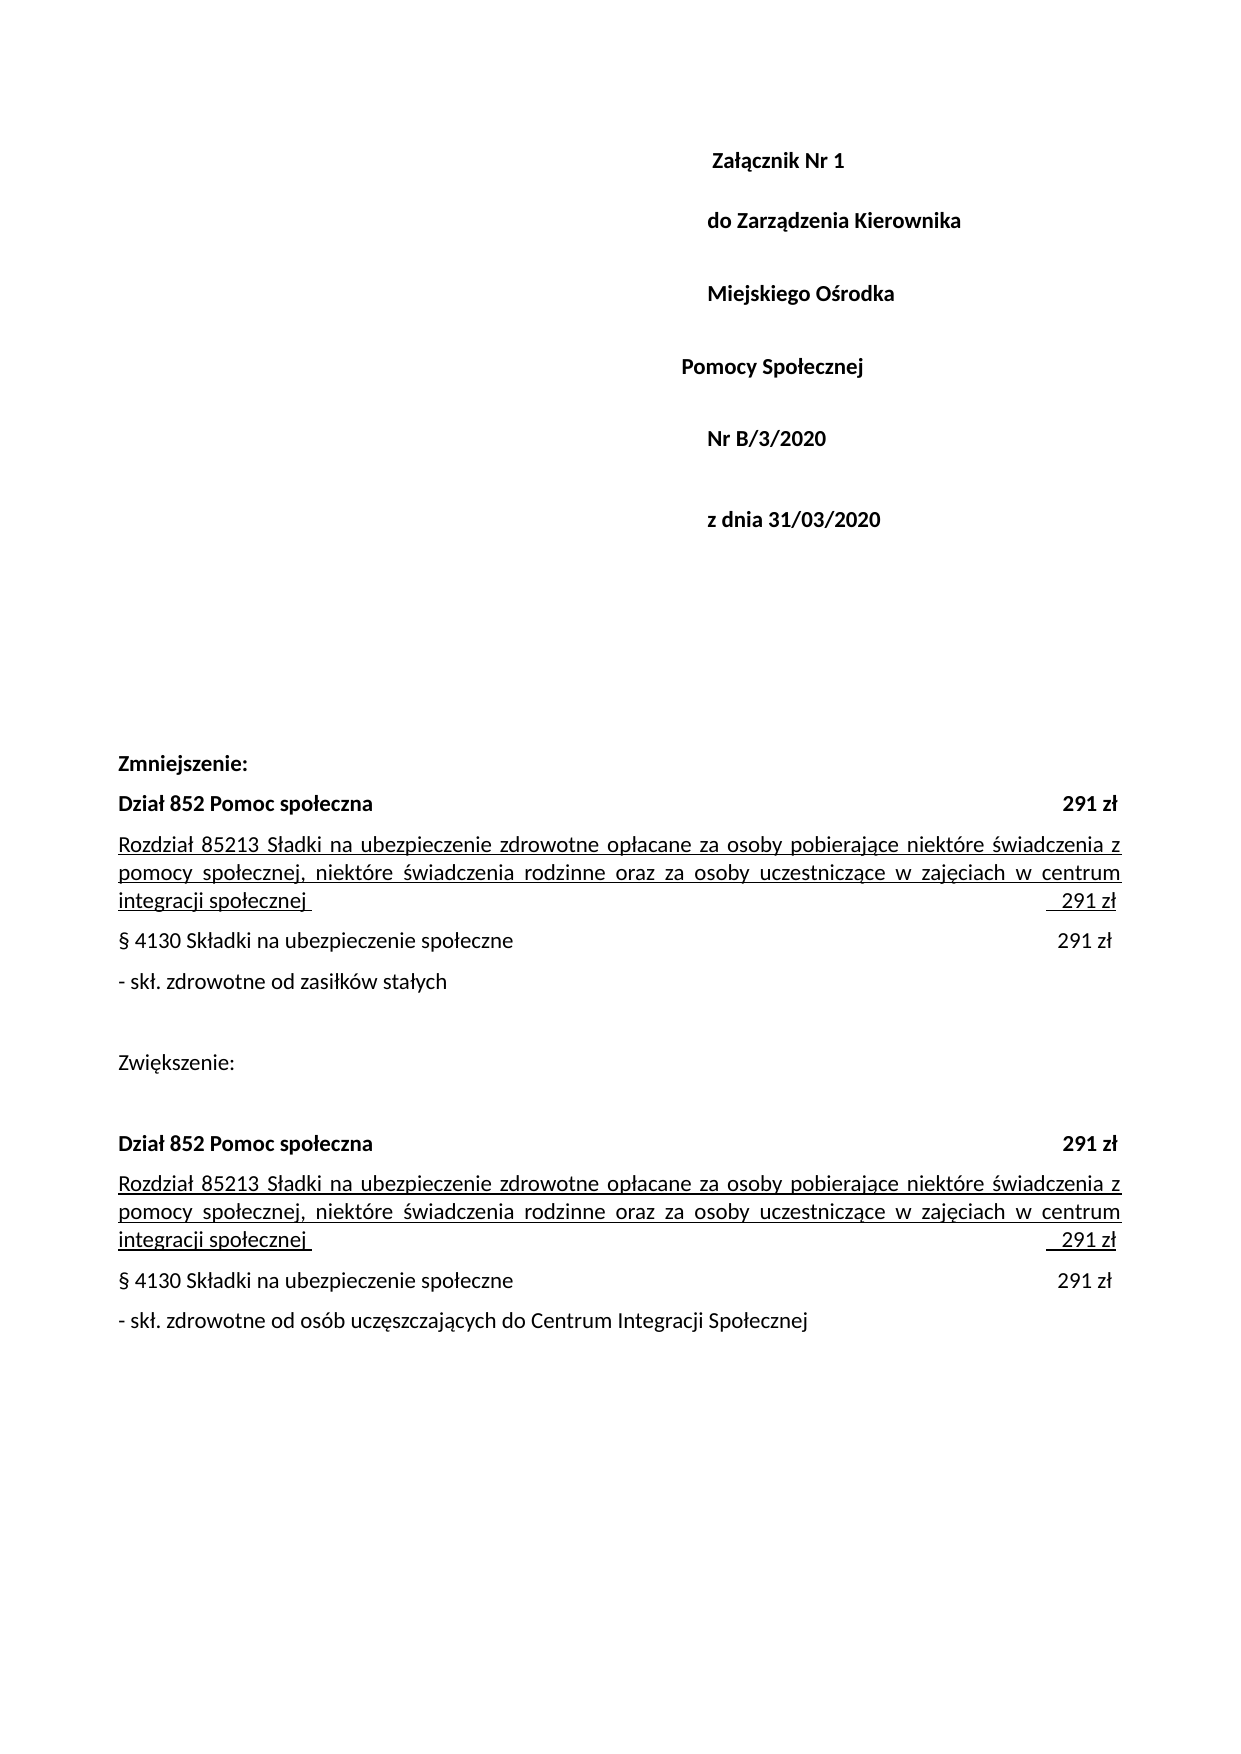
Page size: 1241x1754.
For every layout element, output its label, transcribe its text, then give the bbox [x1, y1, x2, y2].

text - skł. zdrowotne od osób uczęszczających do Centrum Integracji Społecznej [118, 1306, 1122, 1334]
text Dział 852 Pomoc społeczna 291 zł [118, 789, 1122, 817]
text z dnia 31/03/2020 [486, 506, 1122, 533]
text § 4130 Składki na ubezpieczenie społeczne 291 zł [118, 1266, 1122, 1294]
text - skł. zdrowotne od zasiłków stałych [118, 967, 1122, 995]
text Rozdział 85213 Sładki na ubezpieczenie zdrowotne opłacane za osoby pobierające niektóre świadczenia z [118, 1169, 1122, 1193]
text Rozdział 85213 Sładki na ubezpieczenie zdrowotne opłacane za osoby pobierające niektóre świadczenia z [118, 830, 1122, 854]
text integracji społecznej 291 zł [118, 883, 1122, 914]
text Miejskiego Ośrodka [486, 279, 1122, 307]
text pomocy społecznej, niektóre świadczenia rodzinne oraz za osoby uczestniczące w zajęciach w centrum [118, 1195, 1122, 1222]
text Pomocy Społecznej [486, 352, 1122, 380]
text Załącznik Nr 1 [486, 146, 1122, 174]
text Dział 852 Pomoc społeczna 291 zł [118, 1129, 1122, 1157]
text Nr B/3/2020 [486, 424, 1122, 452]
text § 4130 Składki na ubezpieczenie społeczne 291 zł [118, 926, 1122, 954]
text Zmniejszenie: [118, 749, 1122, 777]
text Zwiększenie: [118, 1048, 1122, 1076]
text integracji społecznej 291 zł [118, 1223, 1122, 1253]
text do Zarządzenia Kierownika [486, 206, 1122, 234]
text pomocy społecznej, niektóre świadczenia rodzinne oraz za osoby uczestniczące w zajęciach w centrum [118, 855, 1122, 882]
